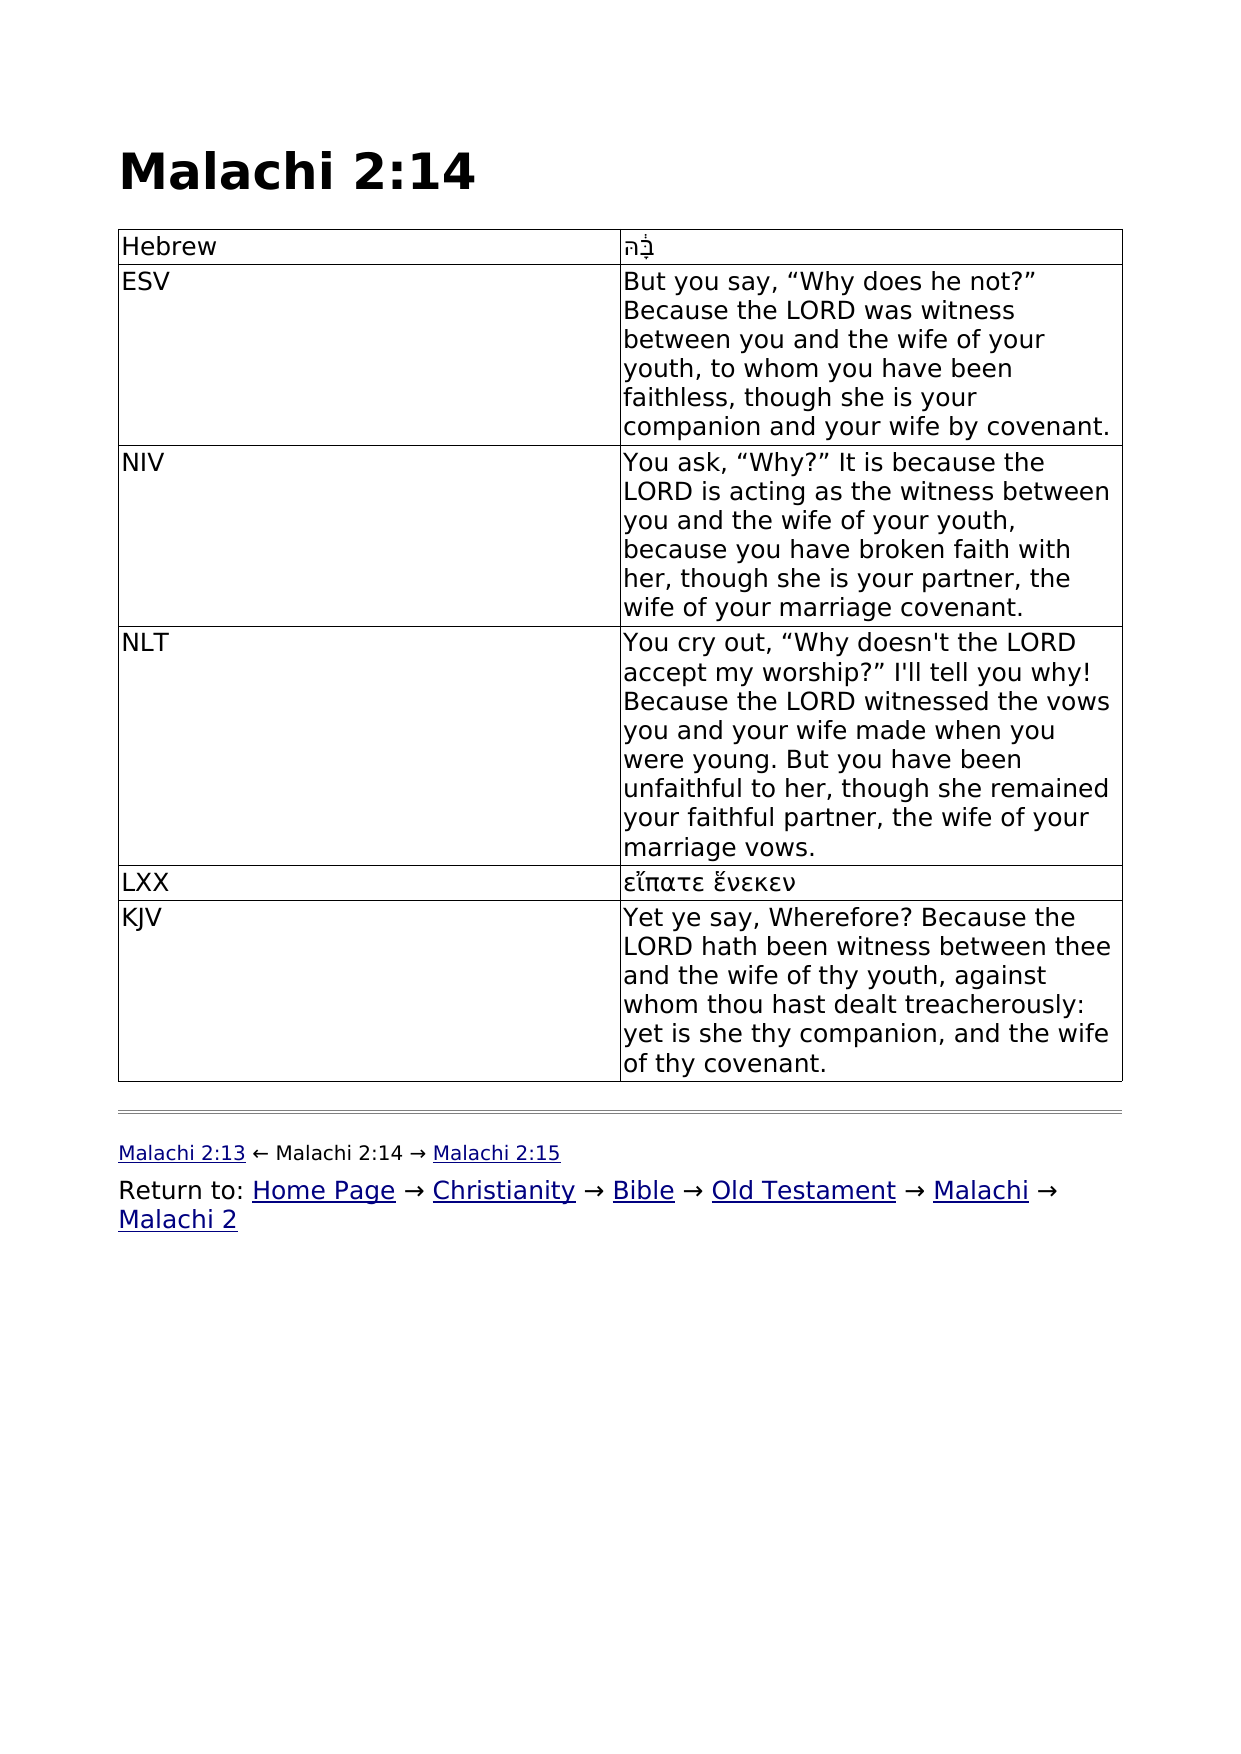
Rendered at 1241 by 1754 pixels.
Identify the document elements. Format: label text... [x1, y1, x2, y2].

table_header Hebrew [119, 230, 620, 264]
table_cell ESV [119, 265, 620, 445]
table_header בָּ֔הּ [621, 230, 1122, 264]
table_cell NLT [119, 627, 620, 865]
table_cell NIV [119, 446, 620, 626]
table_cell Yet ye say, Wherefore? Because the LORD hath been witness between thee and the wife of thy youth, against whom thou hast dealt treacherously: yet is she thy companion, and the wife of thy covenant. [621, 901, 1122, 1081]
text Return to: Home Page → Christianity → Bible → Old Testament → Malachi → Malachi 2 [118, 1176, 1122, 1234]
table_cell But you say, “Why does he not?” Because the LORD was witness between you and the wife of your youth, to whom you have been faithless, though she is your companion and your wife by covenant. [621, 265, 1122, 445]
table_cell KJV [119, 901, 620, 1081]
text Malachi 2:13 ← Malachi 2:14 → Malachi 2:15 [118, 1142, 1122, 1176]
table_cell LXX [119, 866, 620, 900]
table_cell You cry out, “Why doesn't the LORD accept my worship?” I'll tell you why! Because the LORD witnessed the vows you and your wife made when you were young. But you have been unfaithful to her, though she remained your faithful partner, the wife of your marriage vows. [621, 627, 1122, 865]
table_cell εἴπατε ἕνεκεν [621, 866, 1122, 900]
table_cell You ask, “Why?” It is because the LORD is acting as the witness between you and the wife of your youth, because you have broken faith with her, though she is your partner, the wife of your marriage covenant. [621, 446, 1122, 626]
subtitle Malachi 2:14 [118, 143, 1122, 201]
